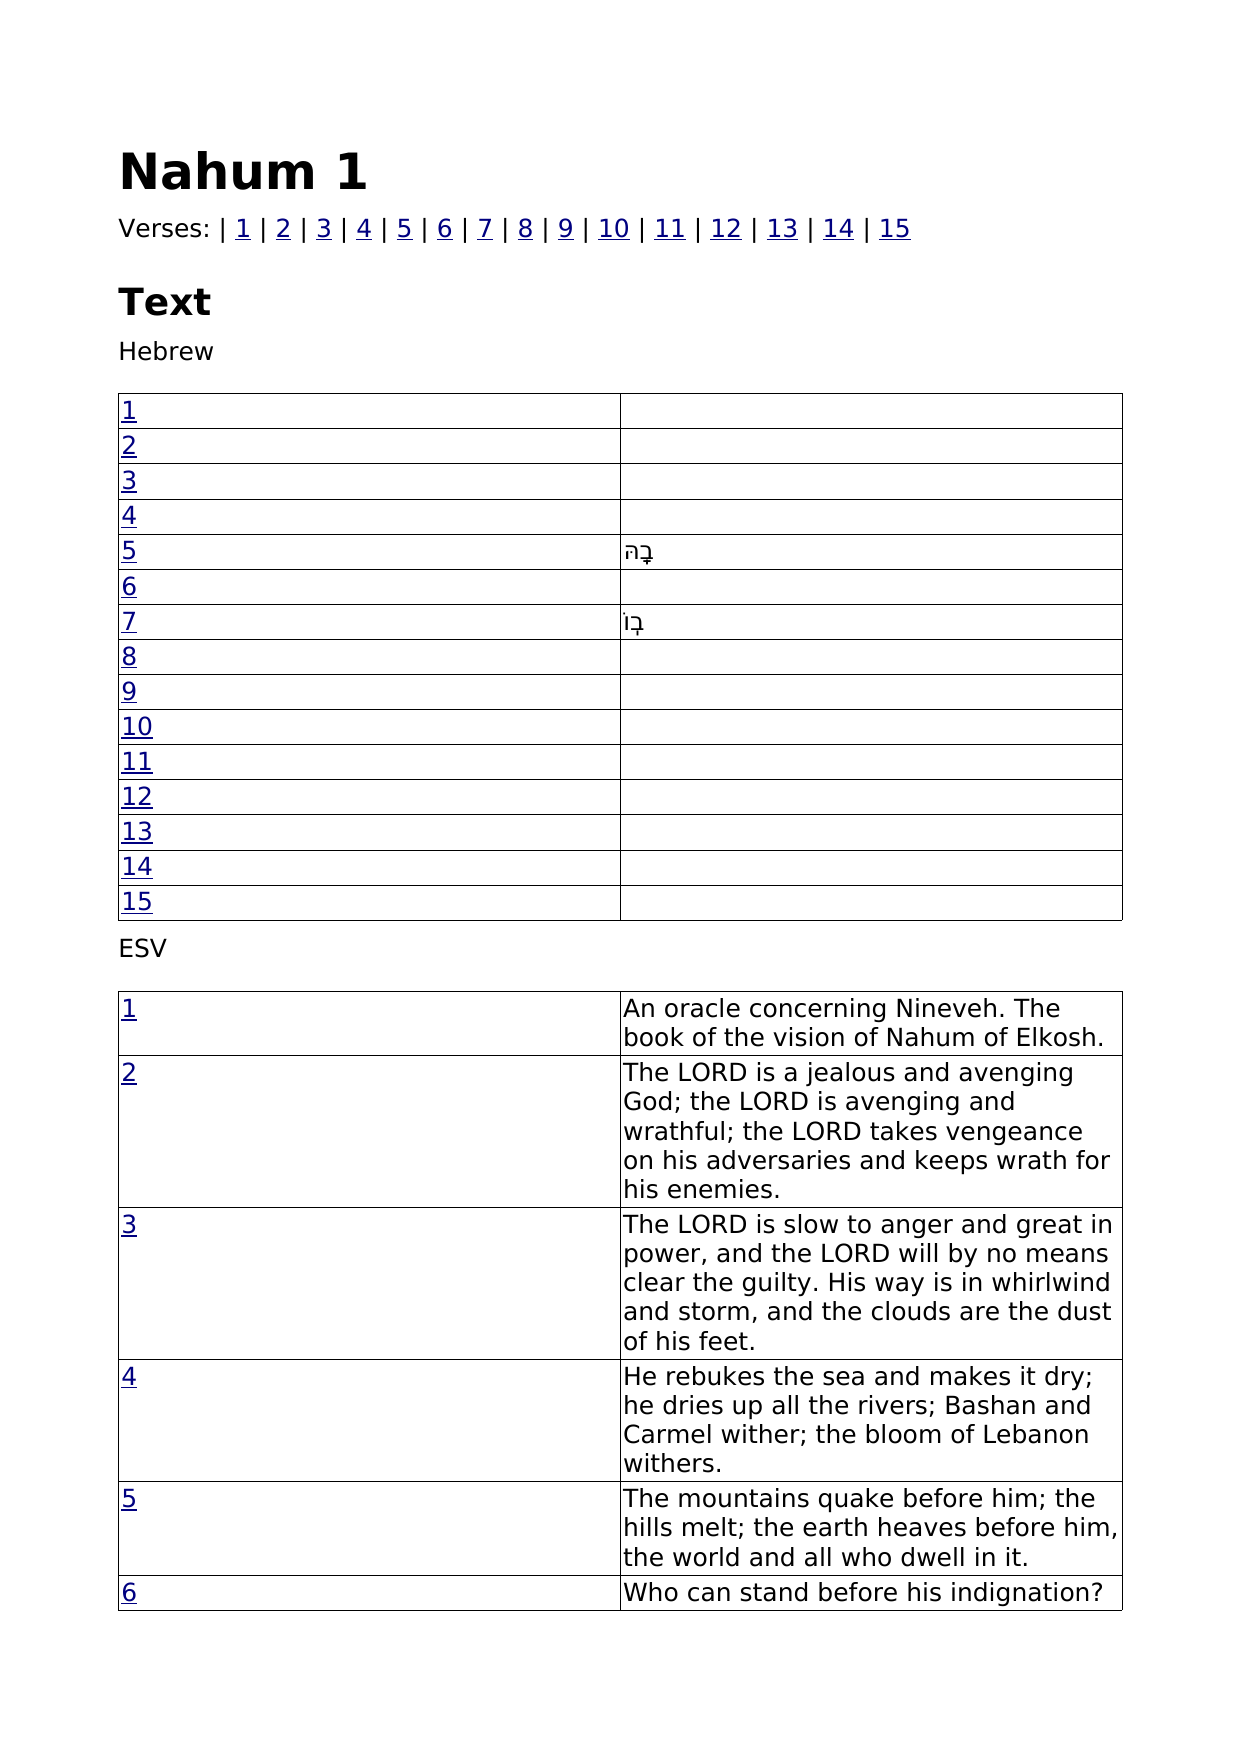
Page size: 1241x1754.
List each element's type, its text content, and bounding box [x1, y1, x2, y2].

table_cell [621, 710, 1122, 744]
table_cell He rebukes the sea and makes it dry; he dries up all the rivers; Bashan and Carmel wither; the bloom of Lebanon withers. [621, 1360, 1122, 1481]
text Verses: | 1 | 2 | 3 | 4 | 5 | 6 | 7 | 8 | 9 | 10 | 11 | 12 | 13 | 14 | 15 [118, 214, 1122, 243]
table_cell [621, 429, 1122, 463]
table_cell 5 [119, 535, 620, 569]
table_cell [621, 815, 1122, 849]
table_header An oracle concerning Nineveh. The book of the vision of Nahum of Elkosh. [621, 992, 1122, 1055]
table_cell 9 [119, 675, 620, 709]
table_cell 8 [119, 640, 620, 674]
table_cell The LORD is slow to anger and great in power, and the LORD will by no means clear the guilty. His way is in whirlwind and storm, and the clouds are the dust of his feet. [621, 1208, 1122, 1359]
table_cell 4 [119, 500, 620, 533]
text ESV [118, 934, 1122, 964]
table_cell Who can stand before his indignation? [621, 1576, 1122, 1610]
table_cell 15 [119, 886, 620, 920]
table_cell [621, 745, 1122, 779]
table_cell [621, 464, 1122, 498]
table_cell [621, 640, 1122, 674]
table_cell [621, 780, 1122, 814]
table_cell בֽוֹ [621, 605, 1122, 639]
table_cell 2 [119, 1056, 620, 1207]
table_cell 10 [119, 710, 620, 744]
subtitle Nahum 1 [118, 143, 1122, 201]
table_cell 13 [119, 815, 620, 849]
table_cell 6 [119, 1576, 620, 1610]
table_cell 3 [119, 464, 620, 498]
table_cell 5 [119, 1482, 620, 1575]
table_cell [621, 675, 1122, 709]
table_cell בָֽהּ [621, 535, 1122, 569]
table_header 1 [119, 992, 620, 1055]
table_header [621, 394, 1122, 428]
table_cell 14 [119, 851, 620, 884]
table_cell 4 [119, 1360, 620, 1481]
table_header 1 [119, 394, 620, 428]
table_cell [621, 851, 1122, 884]
table_cell [621, 500, 1122, 533]
table_cell 3 [119, 1208, 620, 1359]
subtitle Text [118, 281, 1122, 324]
table_cell The LORD is a jealous and avenging God; the LORD is avenging and wrathful; the LORD takes vengeance on his adversaries and keeps wrath for his enemies. [621, 1056, 1122, 1207]
table_cell [621, 886, 1122, 920]
table_cell The mountains quake before him; the hills melt; the earth heaves before him, the world and all who dwell in it. [621, 1482, 1122, 1575]
table_cell [621, 570, 1122, 604]
text Hebrew [118, 337, 1122, 366]
table_cell 6 [119, 570, 620, 604]
table_cell 2 [119, 429, 620, 463]
table_cell 7 [119, 605, 620, 639]
table_cell 12 [119, 780, 620, 814]
table_cell 11 [119, 745, 620, 779]
